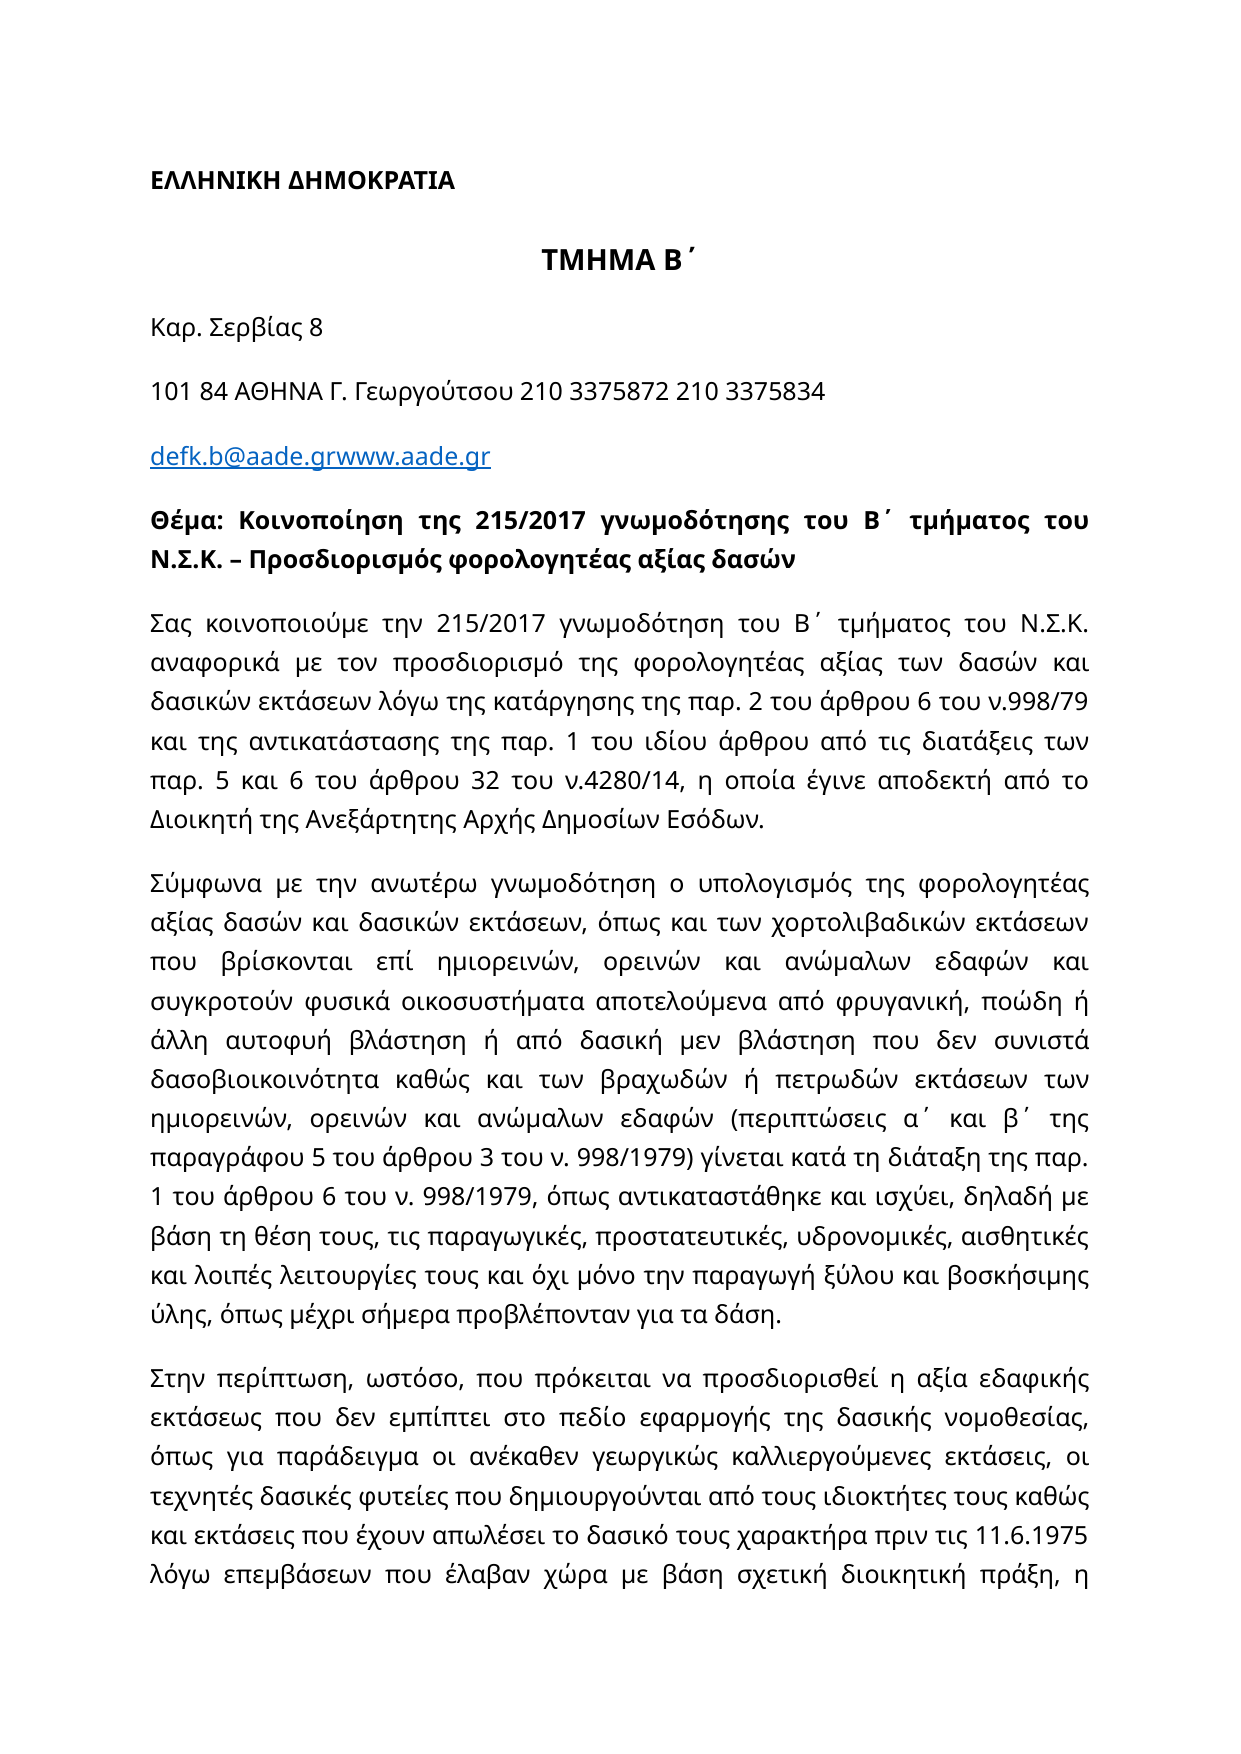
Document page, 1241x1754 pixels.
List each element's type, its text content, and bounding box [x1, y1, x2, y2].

text 101 84 ΑΘΗΝΑ Γ. Γεωργούτσου 210 3375872 210 3375834 [150, 374, 1090, 408]
title ΕΛΛΗΝΙΚΗ ΔΗΜΟΚΡΑΤΙΑ [150, 162, 1090, 197]
text Στην περίπτωση, ωστόσο, που πρόκειται να προσδιορισθεί η αξία εδαφικής εκτάσεως που δεν εμπίπτει στο πεδίο εφαρμογής της δασικής νομοθεσίας, όπως για παράδειγμα οι ανέκαθεν γεωργικώς καλλιεργούμενες εκτάσεις, οι τεχνητές δασικές φυτείες που δημιουργούνται από τους ιδιοκτήτες τους καθώς και εκτάσεις που έχουν απωλέσει το δασικό τους χαρακτήρα πριν τις 11.6.1975 λόγω επεμβάσεων που έλαβαν χώρα με βάση σχετική διοικητική πράξη, η [150, 1361, 1090, 1591]
text Σας κοινοποιούμε την 215/2017 γνωμοδότηση του Β΄ τμήματος του Ν.Σ.Κ. αναφορικά με τον προσδιορισμό της φορολογητέας αξίας των δασών και δασικών εκτάσεων λόγω της κατάργησης της παρ. 2 του άρθρου 6 του ν.998/79 και της αντικατάστασης της παρ. 1 του ιδίου άρθρου από τις διατάξεις των παρ. 5 και 6 του άρθρου 32 του ν.4280/14, η οποία έγινε αποδεκτή από το Διοικητή της Ανεξάρτητης Αρχής Δημοσίων Εσόδων. [150, 606, 1090, 836]
subtitle ΤΜΗΜΑ Β΄ [150, 239, 1090, 279]
text Καρ. Σερβίας 8 [150, 310, 1090, 344]
text Θέμα: Κοινοποίηση της 215/2017 γνωμοδότησης του Β΄ τμήματος του Ν.Σ.Κ. – Προσδιορισμός φορολογητέας αξίας δασών [150, 502, 1090, 576]
text defk.b@aade.grwww.aade.gr [150, 438, 1090, 472]
text Σύμφωνα με την ανωτέρω γνωμοδότηση ο υπολογισμός της φορολογητέας αξίας δασών και δασικών εκτάσεων, όπως και των χορτολιβαδικών εκτάσεων που βρίσκονται επί ημιορεινών, ορεινών και ανώμαλων εδαφών και συγκροτούν φυσικά οικοσυστήματα αποτελούμενα από φρυγανική, ποώδη ή άλλη αυτοφυή βλάστηση ή από δασική μεν βλάστηση που δεν συνιστά δασοβιοικοινότητα καθώς και των βραχωδών ή πετρωδών εκτάσεων των ημιορεινών, ορεινών και ανώμαλων εδαφών (περιπτώσεις α΄ και β΄ της παραγράφου 5 του άρθρου 3 του ν. 998/1979) γίνεται κατά τη διάταξη της παρ. 1 του άρθρου 6 του ν. 998/1979, όπως αντικαταστάθηκε και ισχύει, δηλαδή με βάση τη θέση τους, τις παραγωγικές, προστατευτικές, υδρονομικές, αισθητικές και λοιπές λειτουργίες τους και όχι μόνο την παραγωγή ξύλου και βοσκήσιμης ύλης, όπως μέχρι σήμερα προβλέπονταν για τα δάση. [150, 866, 1090, 1331]
